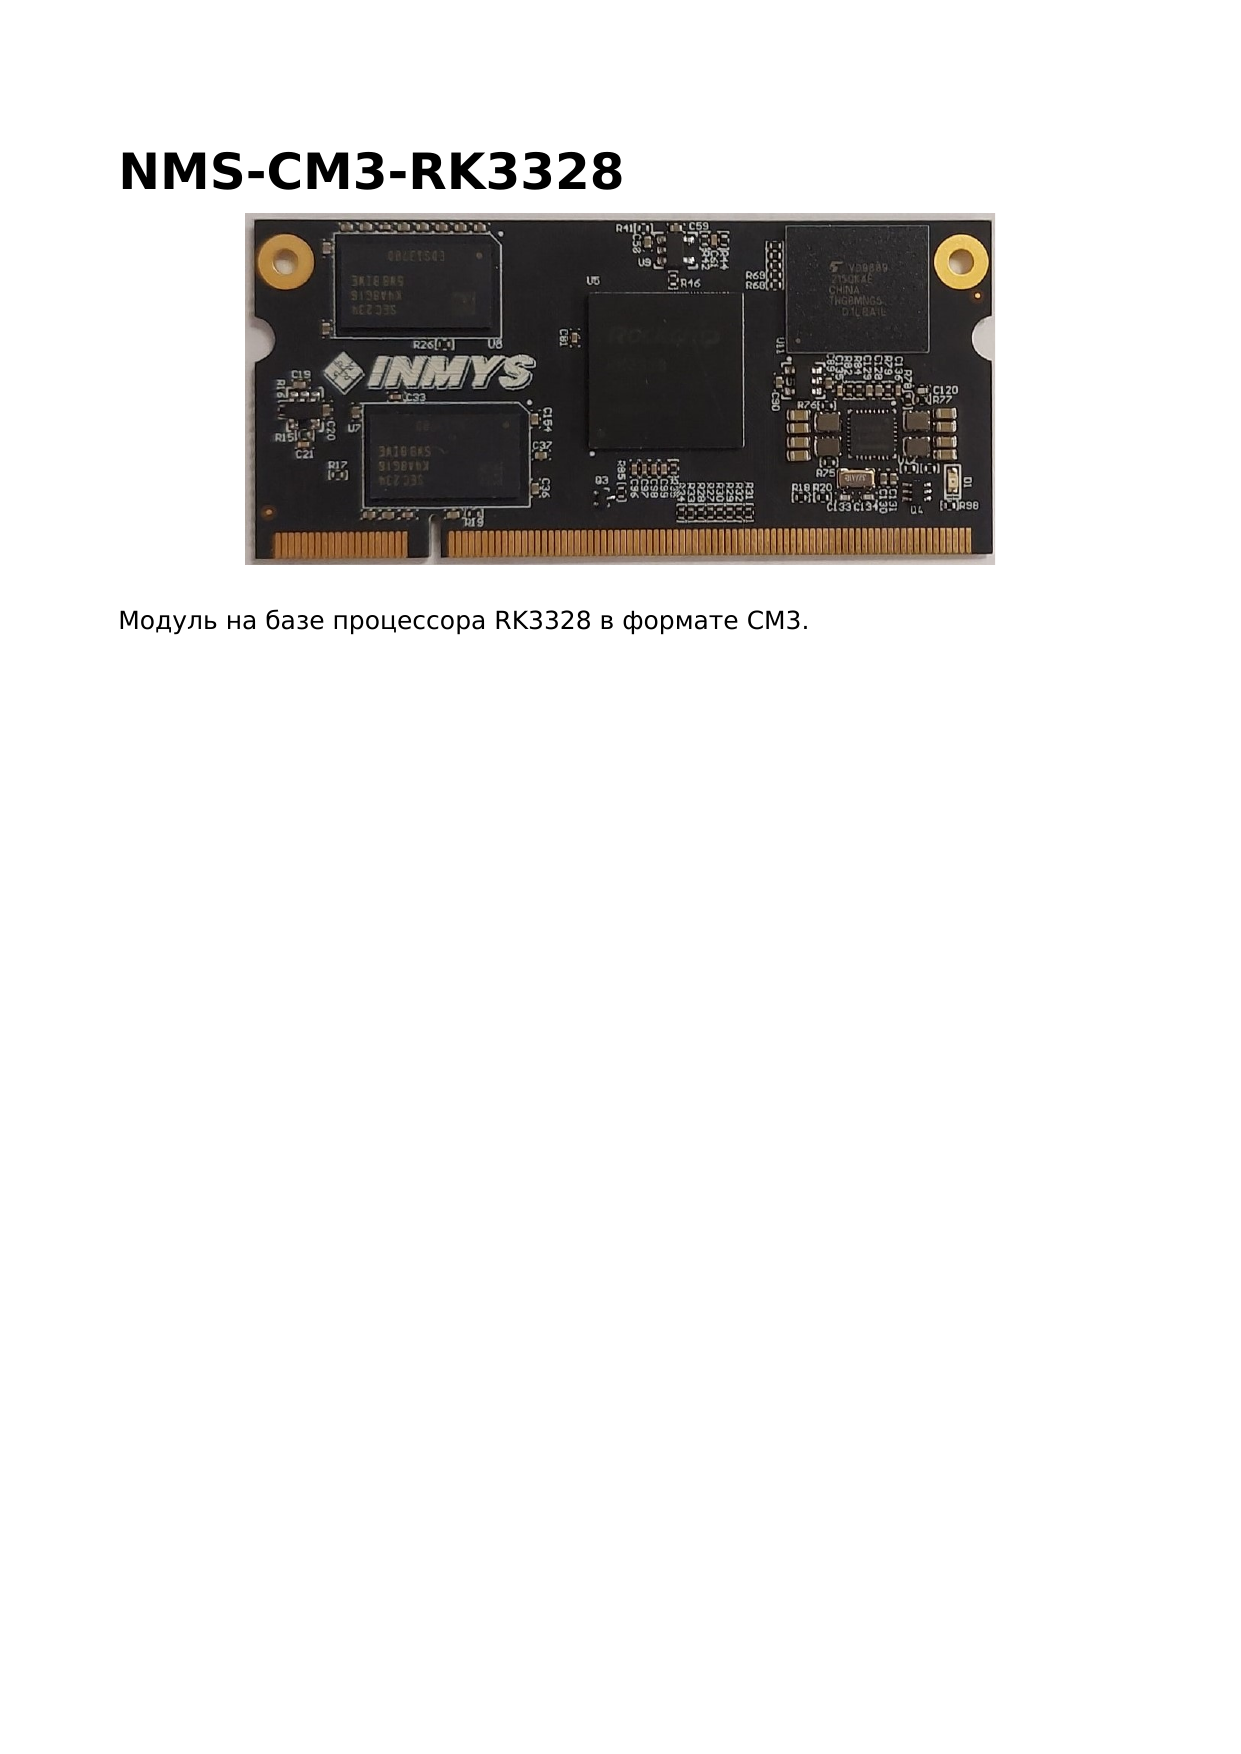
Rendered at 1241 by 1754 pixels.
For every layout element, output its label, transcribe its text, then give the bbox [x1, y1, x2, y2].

subtitle NMS-CM3-RK3328 [118, 143, 1122, 201]
text Модуль на базе процессора RK3328 в формате CM3. [118, 606, 1122, 635]
picture [245, 213, 995, 565]
